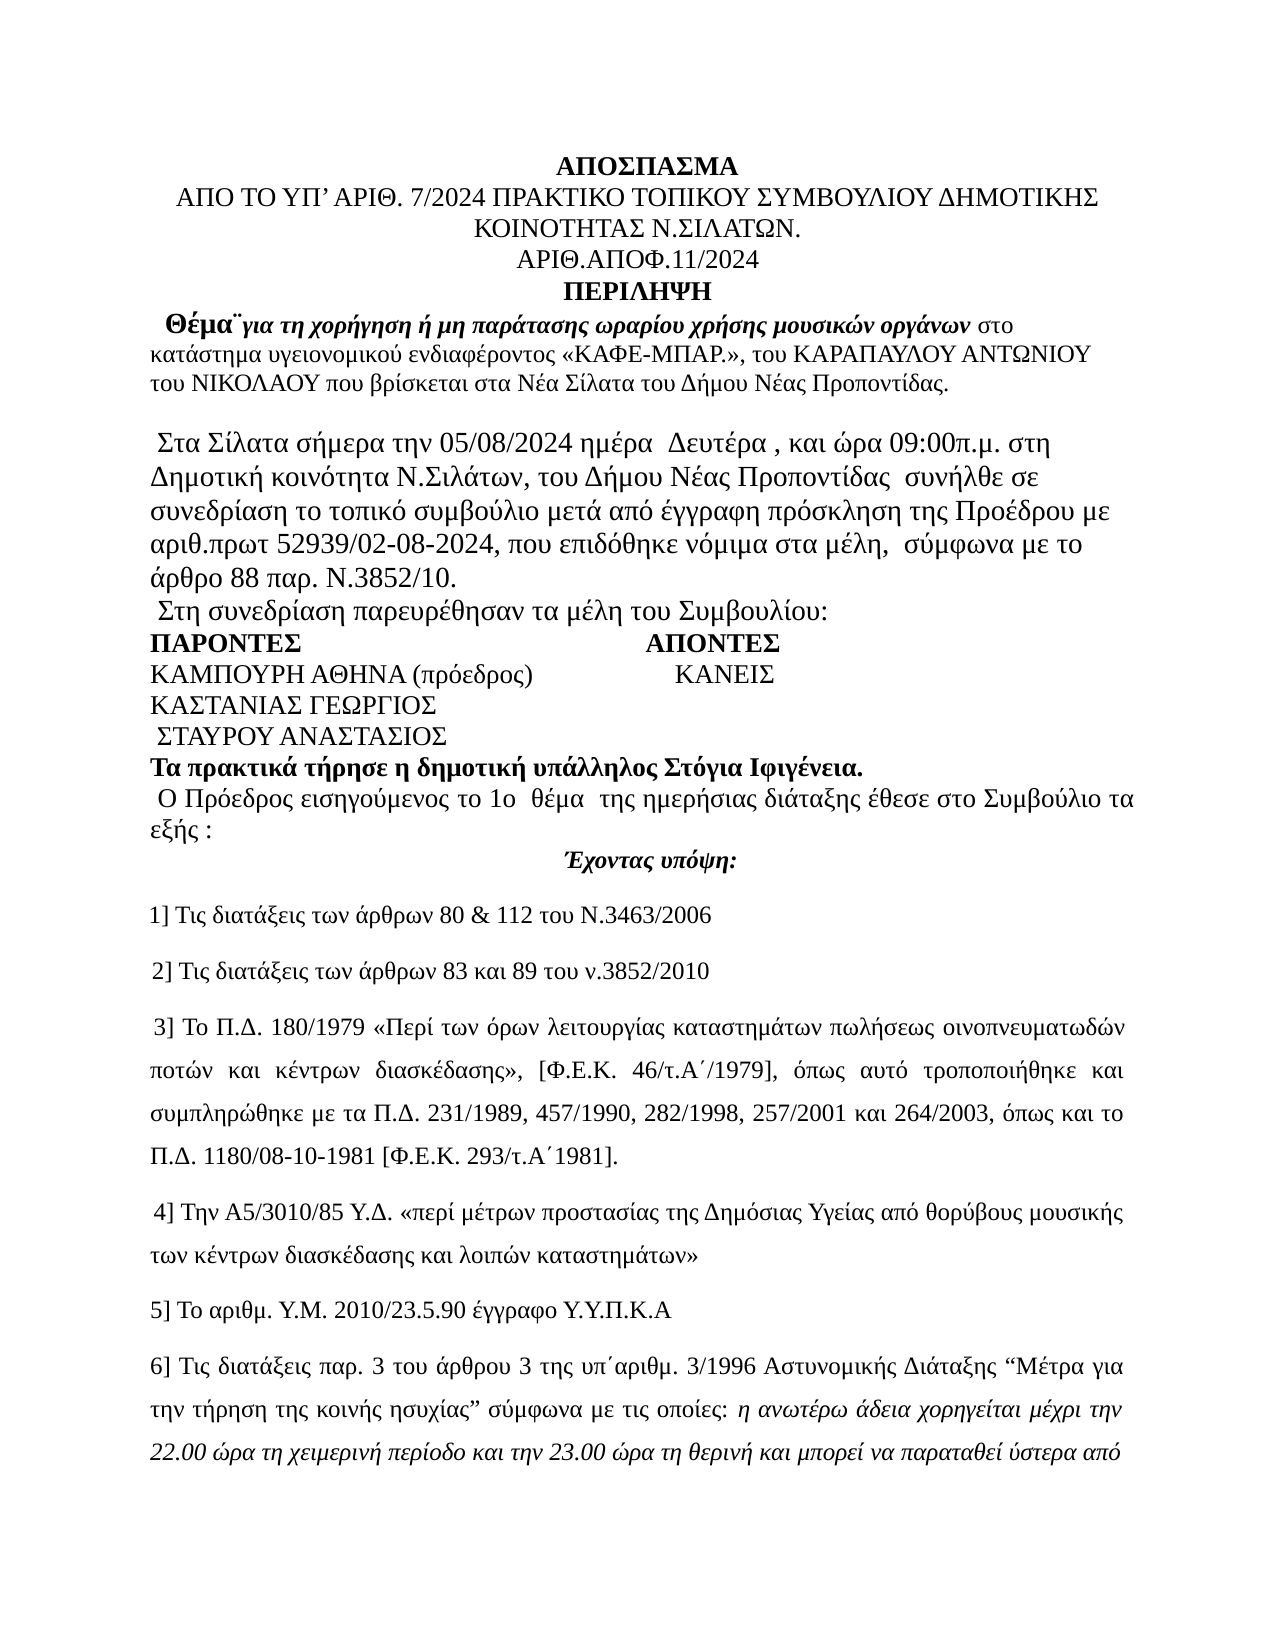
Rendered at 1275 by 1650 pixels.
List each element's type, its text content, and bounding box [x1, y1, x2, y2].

text ΠΑΡΟΝΤΕΣ ΑΠΟΝΤΕΣ [150, 627, 1125, 658]
text 6] Τις διατάξεις παρ. 3 του άρθρου 3 της υπ΄αριθμ. 3/1996 Αστυνομικής Διάταξης “Μέτρα για την τήρηση της κοινής ησυχίας” σύμφωνα με τις οποίες: η ανωτέρω άδεια χορηγείται μέχρι την 22.00 ώρα τη χειμερινή περίοδο και την 23.00 ώρα τη θερινή και μπορεί να παραταθεί ύστερα από [150, 1351, 1125, 1466]
text 1] Τις διατάξεις των άρθρων 80 & 112 του Ν.3463/2006 [148, 900, 1125, 929]
text ΠΕΡΙΛΗΨΗ [150, 274, 1125, 306]
text ΣΤΑΥΡΟΥ ΑΝΑΣΤΑΣΙΟΣ [150, 720, 1125, 751]
text Έχοντας υπόψη: [150, 845, 1125, 873]
text Ο Πρόεδρος εισηγούμενος το 1ο θέμα της ημερήσιας διάταξης έθεσε στο Συμβούλιο τα εξής : [150, 782, 1135, 845]
text ΚΑΣΤΑΝΙΑΣ ΓΕΩΡΓΙΟΣ [150, 689, 1125, 720]
text 5] Το αριθμ. Υ.Μ. 2010/23.5.90 έγγραφο Υ.Υ.Π.Κ.Α [150, 1295, 1125, 1324]
text 3] Το Π.Δ. 180/1979 «Περί των όρων λειτουργίας καταστημάτων πωλήσεως οινοπνευματωδών ποτών και κέντρων διασκέδασης», [Φ.Ε.Κ. 46/τ.Α΄/1979], όπως αυτό τροποποιήθηκε και συμπληρώθηκε με τα Π.Δ. 231/1989, 457/1990, 282/1998, 257/2001 και 264/2003, όπως και το Π.Δ. 1180/08-10-1981 [Φ.Ε.Κ. 293/τ.Α΄1981]. [150, 1012, 1125, 1170]
text ΑΠΟ ΤΟ ΥΠ’ ΑΡΙΘ. 7/2024 ΠΡΑΚΤΙΚΟ ΤΟΠΙΚΟΥ ΣΥΜΒΟΥΛΙΟΥ ΔΗΜΟΤΙΚΗΣ ΚΟΙΝΟΤΗΤΑΣ Ν.ΣΙΛΑΤΩΝ. [150, 181, 1125, 243]
text Θέμα¨για τη χορήγηση ή μη παράτασης ωραρίου χρήσης μουσικών οργάνων στο κατάστημα υγειονομικού ενδιαφέροντος «ΚΑΦΕ-ΜΠΑΡ.», του ΚΑΡΑΠΑΥΛΟΥ ΑΝΤΩΝΙΟΥ του ΝΙΚΟΛΑΟΥ που βρίσκεται στα Νέα Σίλατα του Δήμου Νέας Προποντίδας. [150, 306, 1125, 397]
text 2] Τις διατάξεις των άρθρων 83 και 89 του ν.3852/2010 [150, 956, 1125, 985]
text ΚΑΜΠΟΥΡΗ ΑΘΗΝΑ (πρόεδρος) ΚΑΝΕΙΣ [150, 658, 1125, 689]
text Τα πρακτικά τήρησε η δημοτική υπάλληλος Στόγια Ιφιγένεια. [150, 751, 1125, 782]
text 4] Την Α5/3010/85 Υ.Δ. «περί μέτρων προστασίας της Δημόσιας Υγείας από θορύβους μουσικής των κέντρων διασκέδασης και λοιπών καταστημάτων» [150, 1197, 1125, 1268]
text ΑΡΙΘ.ΑΠΟΦ.11/2024 [150, 243, 1125, 274]
text Στη συνεδρίαση παρευρέθησαν τα μέλη του Συμβουλίου: [150, 593, 1125, 627]
text Στα Σίλατα σήμερα την 05/08/2024 ημέρα Δευτέρα , και ώρα 09:00π.μ. στη Δημοτική κοινότητα Ν.Σιλάτων, του Δήμου Νέας Προποντίδας συνήλθε σε συνεδρίαση το τοπικό συμβούλιο μετά από έγγραφη πρόσκληση της Προέδρου με αριθ.πρωτ 52939/02-08-2024, που επιδόθηκε νόμιμα στα μέλη, σύμφωνα με το άρθρο 88 παρ. Ν.3852/10. [150, 426, 1125, 593]
text ΑΠΟΣΠΑΣΜΑ [150, 150, 1125, 181]
